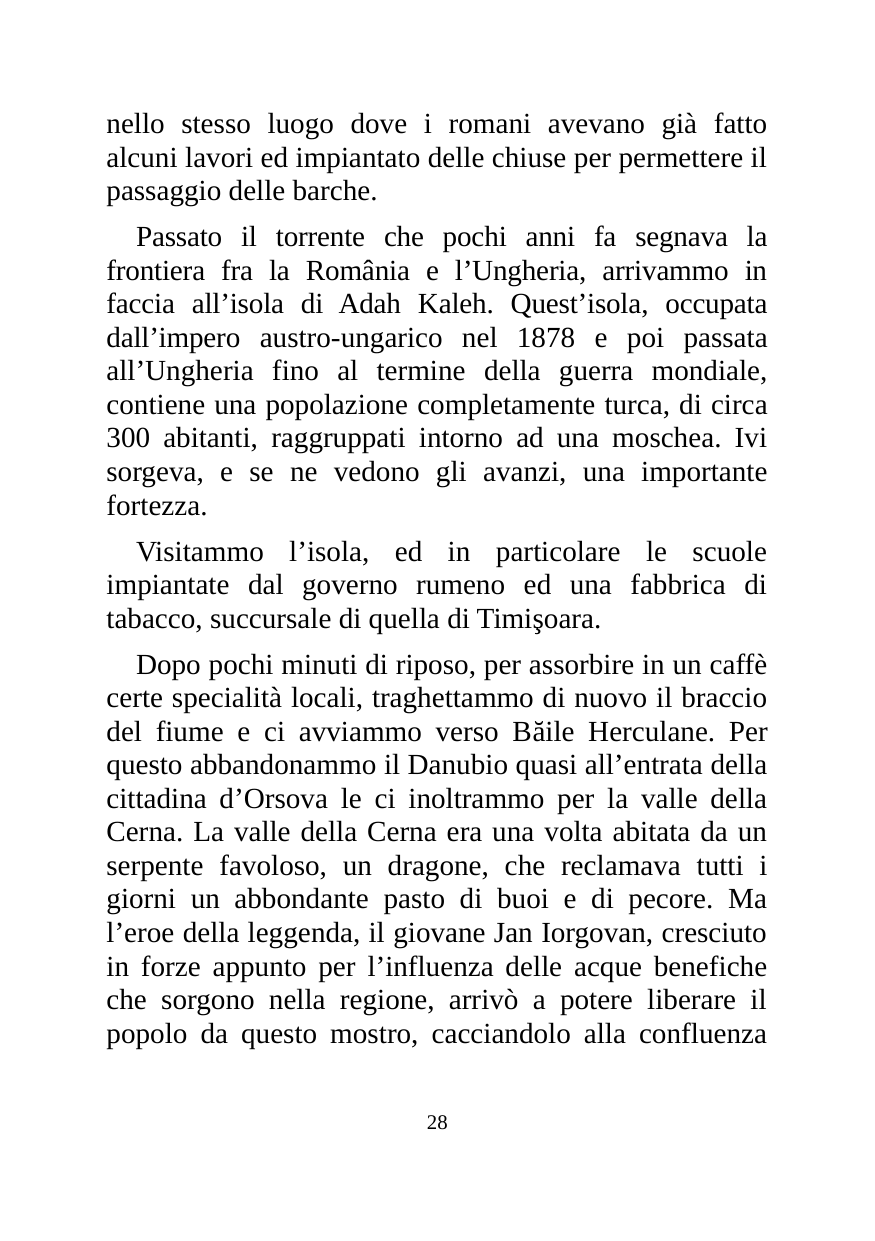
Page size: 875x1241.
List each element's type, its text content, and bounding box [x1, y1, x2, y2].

text Visitammo l’isola, ed in particolare le scuole impiantate dal governo rumeno ed una fabbrica di tabacco, succursale di quella di Timişoara. [106, 534, 768, 634]
text nello stesso luogo dove i romani avevano già fatto alcuni lavori ed impiantato delle chiuse per permettere il passaggio delle barche. [106, 106, 768, 207]
text Passato il torrente che pochi anni fa segnava la frontiera fra la România e l’Ungheria, arrivammo in faccia all’isola di Adah Kaleh. Quest’isola, occupata dall’impero austro-ungarico nel 1878 e poi passata all’Ungheria fino al termine della guerra mondiale, contiene una popolazione completamente turca, di circa 300 abitanti, raggruppati intorno ad una moschea. Ivi sorgeva, e se ne vedono gli avanzi, una importante fortezza. [106, 219, 768, 521]
text Dopo pochi minuti di riposo, per assorbire in un caffè certe specialità locali, traghettammo di nuovo il braccio del fiume e ci avviammo verso Băile Herculane. Per questo abbandonammo il Danubio quasi all’entrata della cittadina d’Orsova le ci inoltrammo per la valle della Cerna. La valle della Cerna era una volta abitata da un serpente favoloso, un dragone, che reclamava tutti i giorni un abbondante pasto di buoi e di pecore. Ma l’eroe della leggenda, il giovane Jan Iorgovan, cresciuto in forze appunto per l’influenza delle acque benefiche che sorgono nella regione, arrivò a potere liberare il popolo da questo mostro, cacciandolo alla confluenza [106, 647, 768, 1049]
